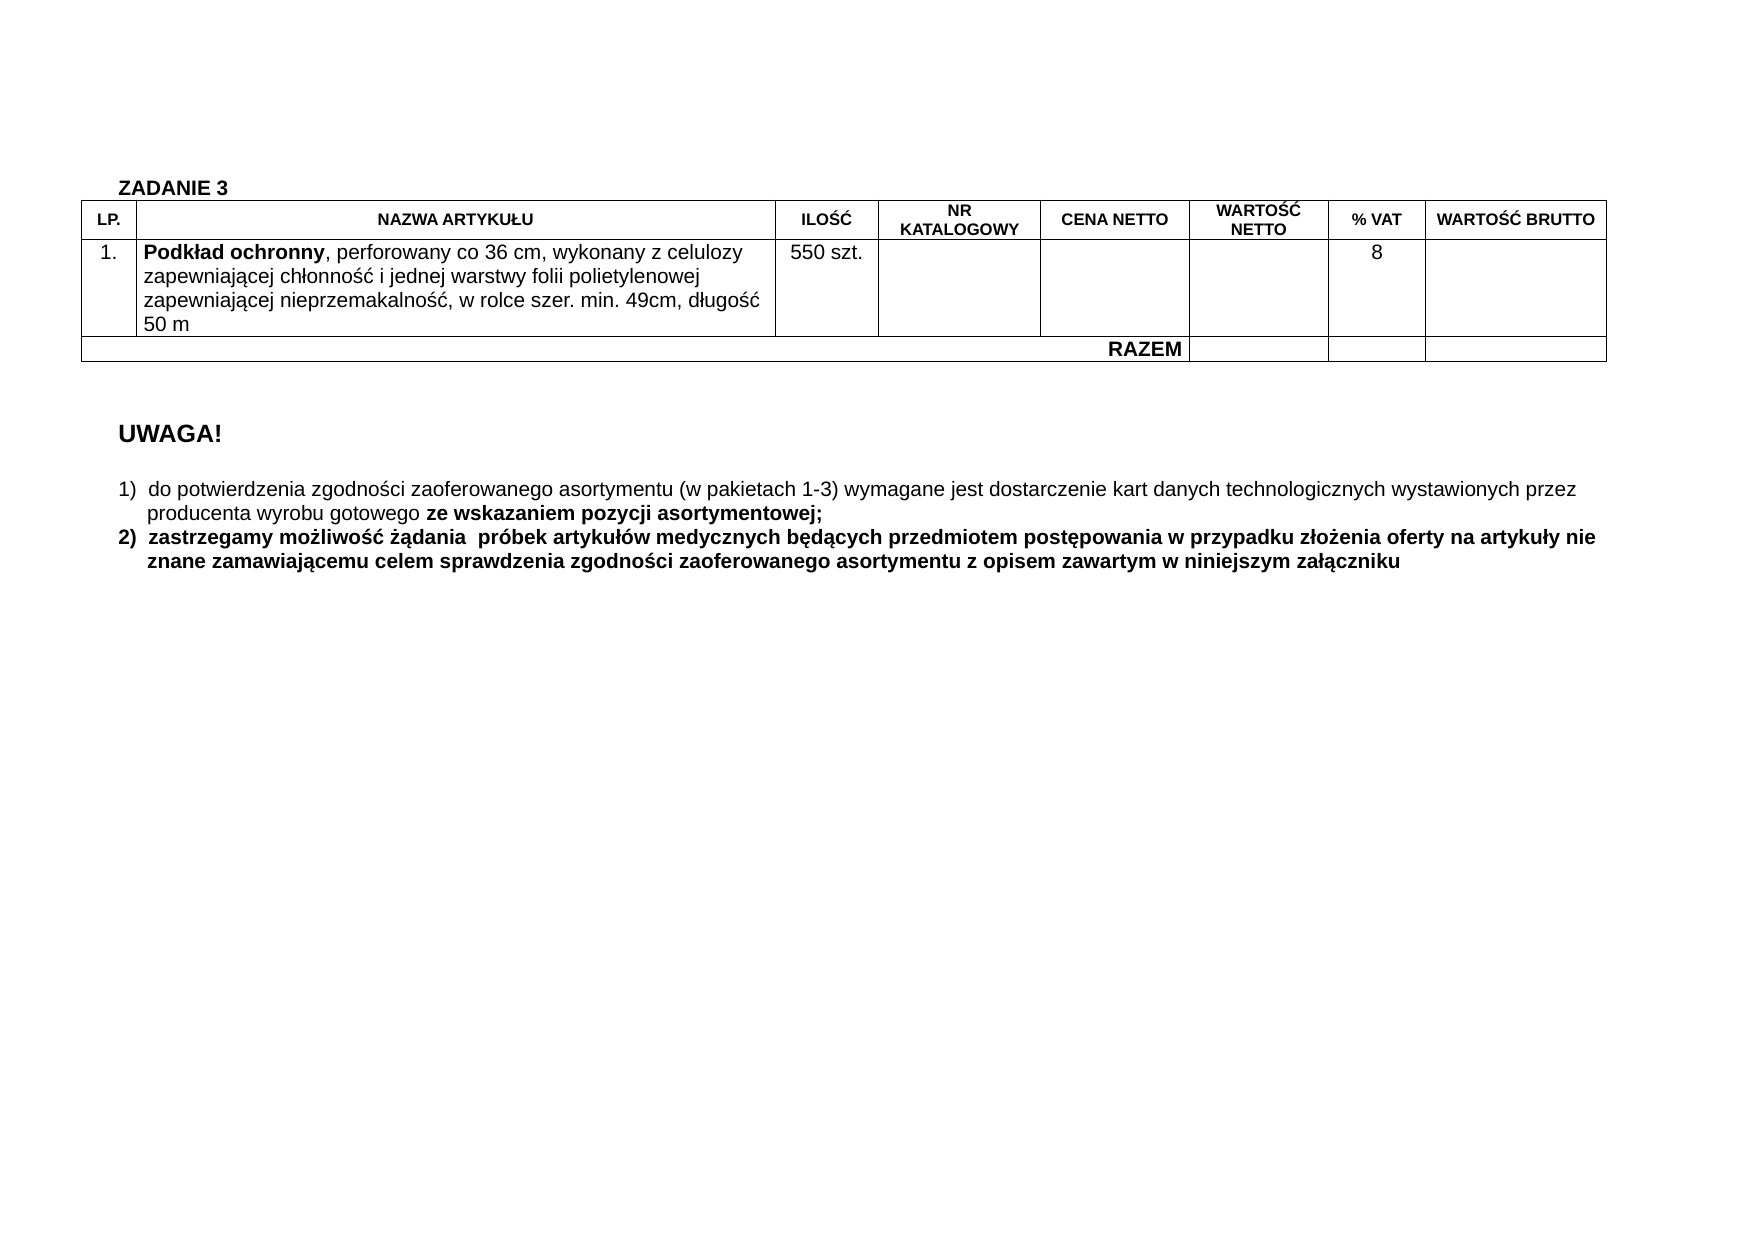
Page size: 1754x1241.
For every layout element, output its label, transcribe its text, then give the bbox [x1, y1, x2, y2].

text 2) zastrzegamy możliwość żądania próbek artykułów medycznych będących przedmiotem postępowania w przypadku złożenia oferty na artykuły nie znane zamawiającemu celem sprawdzenia zgodności zaoferowanego asortymentu z opisem zawartym w niniejszym załączniku [118, 525, 1636, 573]
table_cell 550 szt. [776, 240, 878, 336]
table_cell 8 [1329, 240, 1425, 336]
table_cell Podkład ochronny, perforowany co 36 cm, wykonany z celulozy zapewniającej chłonność i jednej warstwy folii polietylenowej zapewniającej nieprzemakalność, w rolce szer. min. 49cm, długość 50 m [137, 240, 775, 336]
table_cell [1041, 240, 1189, 336]
table_header ILOŚĆ [776, 201, 878, 239]
table_header NR KATALOGOWY [879, 201, 1040, 239]
table_cell [1426, 337, 1606, 361]
text ZADANIE 3 [118, 176, 1636, 199]
table_cell [1426, 240, 1606, 336]
text 1) do potwierdzenia zgodności zaoferowanego asortymentu (w pakietach 1-3) wymagane jest dostarczenie kart danych technologicznych wystawionych przez producenta wyrobu gotowego ze wskazaniem pozycji asortymentowej; [118, 477, 1636, 525]
table_header WARTOŚĆ NETTO [1190, 201, 1328, 239]
table_header CENA NETTO [1041, 201, 1189, 239]
table_cell [1190, 337, 1328, 361]
table_header LP. [82, 201, 136, 239]
table_header NAZWA ARTYKUŁU [137, 201, 775, 239]
table_cell 1. [82, 240, 136, 336]
table_cell [1329, 337, 1425, 361]
table_header % VAT [1329, 201, 1425, 239]
text UWAGA! [118, 419, 1636, 448]
table_cell RAZEM [82, 337, 1189, 361]
table_cell [879, 240, 1040, 336]
table_header WARTOŚĆ BRUTTO [1426, 201, 1606, 239]
table_cell [1190, 240, 1328, 336]
